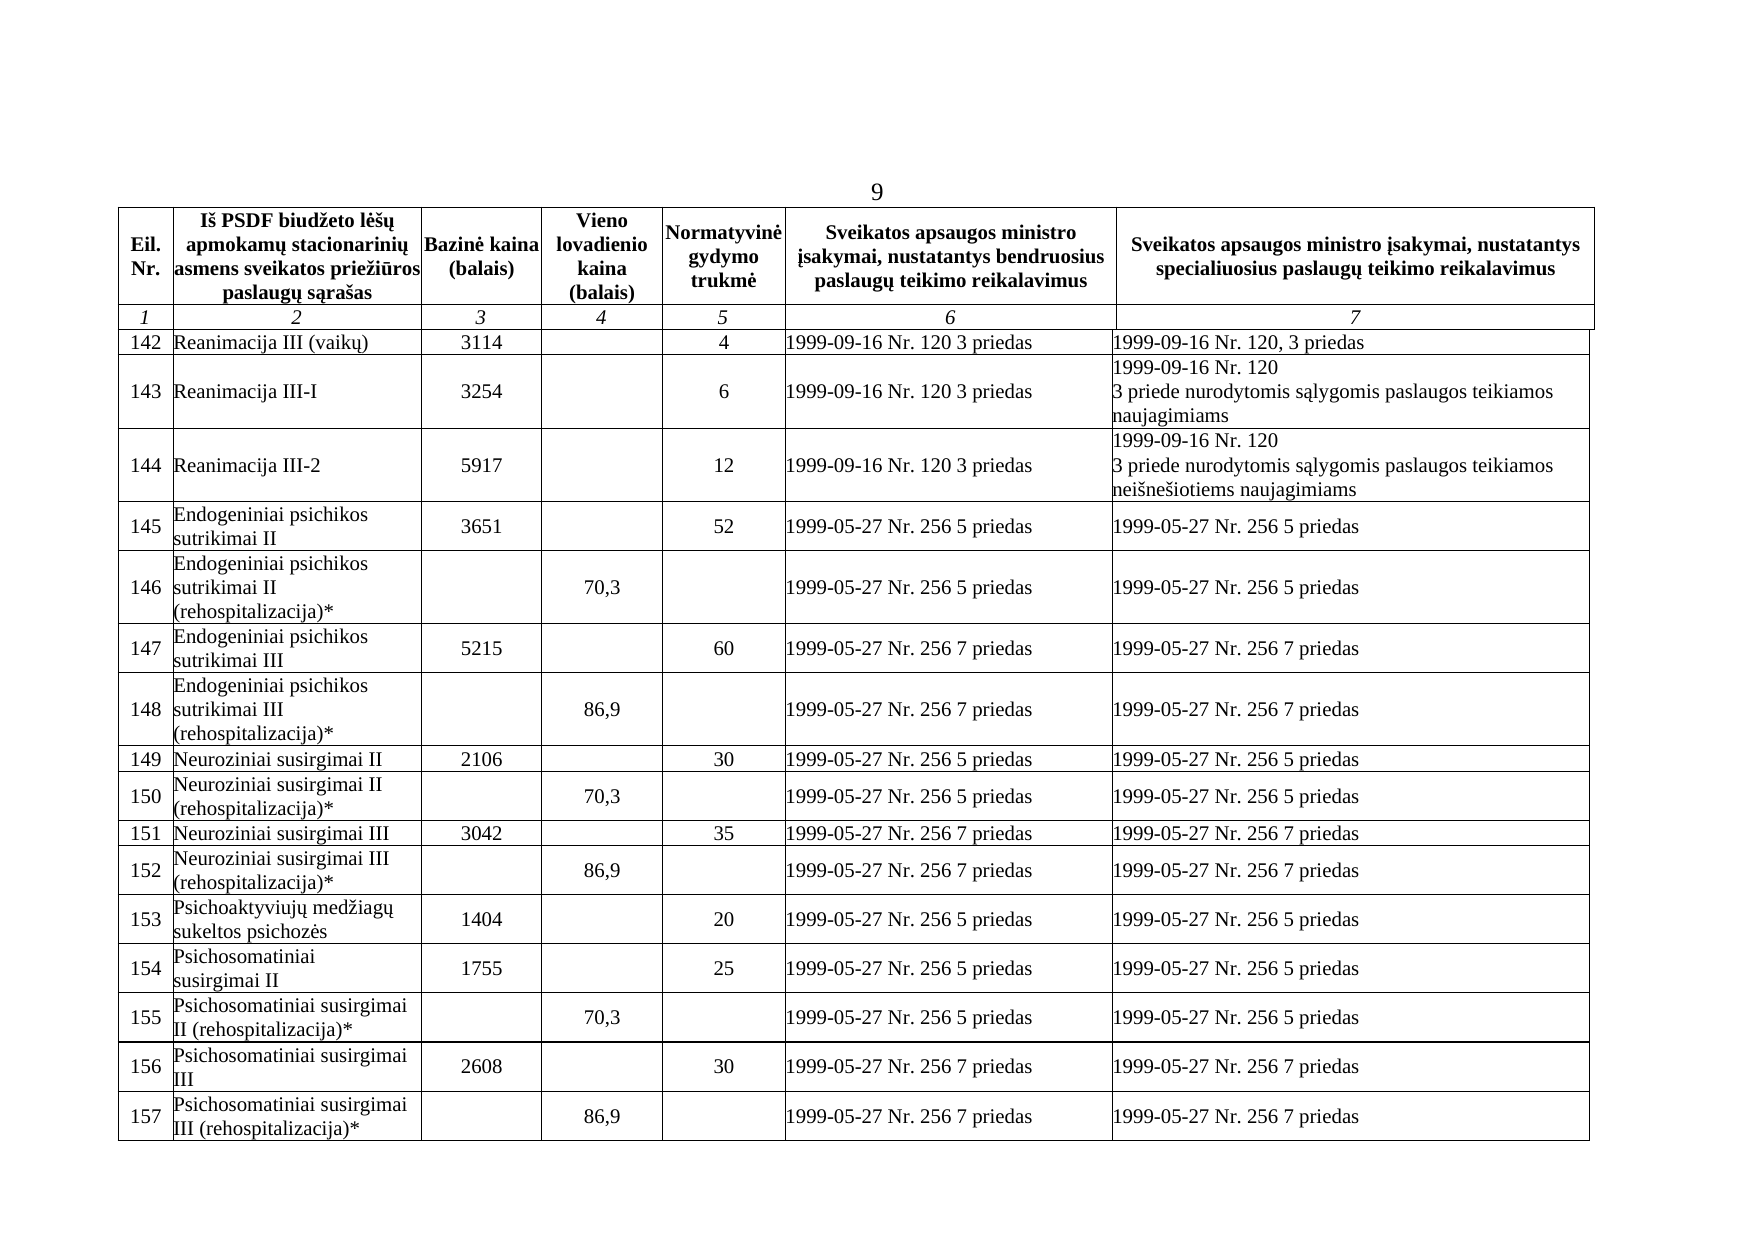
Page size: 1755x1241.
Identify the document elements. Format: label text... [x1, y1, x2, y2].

table_cell 157 [119, 1092, 173, 1140]
table_cell 1999-05-27 Nr. 256 7 priedas [1113, 821, 1589, 845]
table_cell 1999-05-27 Nr. 256 5 priedas [1113, 993, 1589, 1041]
table_cell [1590, 428, 1595, 501]
table_cell Endogeniniai psichikos sutrikimai III [174, 624, 421, 672]
table_cell Neuroziniai susirgimai II (rehospitalizacija)* [174, 772, 421, 820]
table_cell [1590, 745, 1595, 771]
table_cell 152 [119, 846, 173, 894]
table_cell [1590, 943, 1595, 992]
table_cell 86,9 [542, 1092, 662, 1140]
table_cell 1999-09-16 Nr. 120 3 priedas [786, 330, 1112, 354]
table_cell [542, 1043, 662, 1091]
table_cell 142 [119, 330, 173, 354]
table_cell 30 [663, 1043, 785, 1091]
table_cell 1999-05-27 Nr. 256 7 priedas [786, 673, 1112, 745]
table_cell [422, 846, 541, 894]
table_cell 1999-05-27 Nr. 256 5 priedas [786, 993, 1112, 1041]
table_cell Endogeniniai psichikos sutrikimai II (rehospitalizacija)* [174, 551, 421, 623]
table_header Bazinė kaina (balais) [422, 208, 541, 304]
table_cell 148 [119, 673, 173, 745]
table_cell 1999-05-27 Nr. 256 7 priedas [786, 846, 1112, 894]
table_cell [1590, 992, 1595, 1041]
table_cell [542, 624, 662, 672]
table_cell 3 [422, 305, 541, 329]
table_cell 1999-05-27 Nr. 256 5 priedas [1113, 895, 1589, 943]
table_cell Psichosomatiniai susirgimai II [174, 944, 421, 992]
table_cell 1999-05-27 Nr. 256 5 priedas [786, 895, 1112, 943]
table_cell 1999-09-16 Nr. 120 3 priede nurodytomis sąlygomis paslaugos teikiamos naujagimiams [1113, 355, 1589, 427]
table_cell 147 [119, 624, 173, 672]
table_cell 144 [119, 429, 173, 501]
table_cell 20 [663, 895, 785, 943]
table_cell [1590, 354, 1595, 427]
table_cell 1 [119, 305, 173, 329]
table_cell 7 [1117, 305, 1594, 329]
table_cell Neuroziniai susirgimai III [174, 821, 421, 845]
table_cell 1999-05-27 Nr. 256 7 priedas [1113, 1092, 1589, 1140]
table_cell 70,3 [542, 772, 662, 820]
table_cell 1999-09-16 Nr. 120 3 priede nurodytomis sąlygomis paslaugos teikiamos neišnešiotiems naujagimiams [1113, 429, 1589, 501]
table_header Sveikatos apsaugos ministro įsakymai, nustatantys specialiuosius paslaugų teikimo reikalavimus [1117, 208, 1594, 304]
table_cell [1590, 330, 1595, 354]
table_cell 60 [663, 624, 785, 672]
table_cell 1999-09-16 Nr. 120 3 priedas [786, 355, 1112, 427]
table_cell [1590, 672, 1595, 745]
table_cell 5 [663, 305, 785, 329]
table_cell [542, 355, 662, 427]
table_cell [542, 895, 662, 943]
table_cell Psichosomatiniai susirgimai III [174, 1043, 421, 1091]
table_cell [542, 944, 662, 992]
table_cell 1999-05-27 Nr. 256 5 priedas [786, 746, 1112, 771]
table_cell [1590, 771, 1595, 820]
table_cell 2106 [422, 746, 541, 771]
table_cell 52 [663, 502, 785, 550]
table_header Eil. Nr. [119, 208, 173, 304]
table_cell [1590, 550, 1595, 623]
table_cell Reanimacija III (vaikų) [174, 330, 421, 354]
table_cell [663, 551, 785, 623]
table_cell 25 [663, 944, 785, 992]
table_cell [422, 993, 541, 1041]
table_cell [663, 673, 785, 745]
table_cell 1755 [422, 944, 541, 992]
table_cell [1590, 623, 1595, 672]
table_cell Reanimacija III-I [174, 355, 421, 427]
table_cell 3114 [422, 330, 541, 354]
table_cell 70,3 [542, 551, 662, 623]
table_cell 146 [119, 551, 173, 623]
table_cell 1999-05-27 Nr. 256 5 priedas [786, 944, 1112, 992]
table_cell Endogeniniai psichikos sutrikimai II [174, 502, 421, 550]
table_cell 1999-05-27 Nr. 256 5 priedas [1113, 551, 1589, 623]
table_cell 156 [119, 1043, 173, 1091]
table_cell 1999-09-16 Nr. 120 3 priedas [786, 429, 1112, 501]
table_cell 30 [663, 746, 785, 771]
table_header Iš PSDF biudžeto lėšų apmokamų stacionarinių asmens sveikatos priežiūros paslaugų sąrašas [174, 208, 421, 304]
table_cell 5215 [422, 624, 541, 672]
table_cell [1590, 894, 1595, 943]
table_cell 2 [174, 305, 421, 329]
table_cell 6 [786, 305, 1116, 329]
table_cell 1999-05-27 Nr. 256 7 priedas [786, 1043, 1112, 1091]
table_cell [542, 502, 662, 550]
table_cell 1999-05-27 Nr. 256 5 priedas [786, 502, 1112, 550]
table_cell 86,9 [542, 846, 662, 894]
table_cell [1590, 1091, 1595, 1140]
table_cell 1999-05-27 Nr. 256 7 priedas [786, 624, 1112, 672]
table_cell 1999-05-27 Nr. 256 5 priedas [1113, 502, 1589, 550]
table_cell [422, 551, 541, 623]
table_cell 4 [663, 330, 785, 354]
table_cell 1999-05-27 Nr. 256 7 priedas [786, 1092, 1112, 1140]
table_cell [1590, 845, 1595, 894]
table_cell 5917 [422, 429, 541, 501]
table_cell 155 [119, 993, 173, 1041]
table_cell Psichosomatiniai susirgimai II (rehospitalizacija)* [174, 993, 421, 1041]
table_cell 1999-05-27 Nr. 256 7 priedas [1113, 846, 1589, 894]
table_cell 153 [119, 895, 173, 943]
table_cell Neuroziniai susirgimai III (rehospitalizacija)* [174, 846, 421, 894]
table_cell Neuroziniai susirgimai II [174, 746, 421, 771]
table_cell 1999-05-27 Nr. 256 5 priedas [1113, 772, 1589, 820]
table_cell [422, 1092, 541, 1140]
table_cell 6 [663, 355, 785, 427]
table_cell 1999-09-16 Nr. 120, 3 priedas [1113, 330, 1589, 354]
table_cell Psichosomatiniai susirgimai III (rehospitalizacija)* [174, 1092, 421, 1140]
table_cell [542, 821, 662, 845]
table_cell [663, 846, 785, 894]
table_cell [663, 1092, 785, 1140]
table_cell 1404 [422, 895, 541, 943]
table_cell 145 [119, 502, 173, 550]
table_cell 12 [663, 429, 785, 501]
table_header Normatyvinė gydymo trukmė [663, 208, 785, 304]
table_cell [542, 746, 662, 771]
table_cell 1999-05-27 Nr. 256 7 priedas [1113, 673, 1589, 745]
table_cell 3254 [422, 355, 541, 427]
table_cell [422, 772, 541, 820]
table_cell 70,3 [542, 993, 662, 1041]
table_cell 3651 [422, 502, 541, 550]
table_cell [422, 673, 541, 745]
table_cell 1999-05-27 Nr. 256 7 priedas [786, 821, 1112, 845]
table_cell 4 [542, 305, 662, 329]
table_cell 1999-05-27 Nr. 256 5 priedas [1113, 944, 1589, 992]
table_cell [542, 429, 662, 501]
table_cell Reanimacija III-2 [174, 429, 421, 501]
table_cell 1999-05-27 Nr. 256 5 priedas [1113, 746, 1589, 771]
table_cell 1999-05-27 Nr. 256 5 priedas [786, 551, 1112, 623]
table_cell 1999-05-27 Nr. 256 7 priedas [1113, 624, 1589, 672]
table_cell 149 [119, 746, 173, 771]
table_header Sveikatos apsaugos ministro įsakymai, nustatantys bendruosius paslaugų teikimo reikalavimus [786, 208, 1116, 304]
table_cell [542, 330, 662, 354]
table_cell 35 [663, 821, 785, 845]
table_cell 86,9 [542, 673, 662, 745]
table_cell 143 [119, 355, 173, 427]
table_cell Psichoaktyviujų medžiagų sukeltos psichozės [174, 895, 421, 943]
table_cell 150 [119, 772, 173, 820]
table_cell 2608 [422, 1043, 541, 1091]
table_cell [1590, 820, 1595, 845]
table_cell [1590, 501, 1595, 550]
table_cell [663, 772, 785, 820]
table_cell Endogeniniai psichikos sutrikimai III (rehospitalizacija)* [174, 673, 421, 745]
table_cell 154 [119, 944, 173, 992]
table_header Vieno lovadienio kaina (balais) [542, 208, 662, 304]
table_cell 151 [119, 821, 173, 845]
table_cell 1999-05-27 Nr. 256 7 priedas [1113, 1043, 1589, 1091]
table_cell 3042 [422, 821, 541, 845]
table_cell [663, 993, 785, 1041]
table_cell [1590, 1041, 1595, 1091]
table_cell 1999-05-27 Nr. 256 5 priedas [786, 772, 1112, 820]
